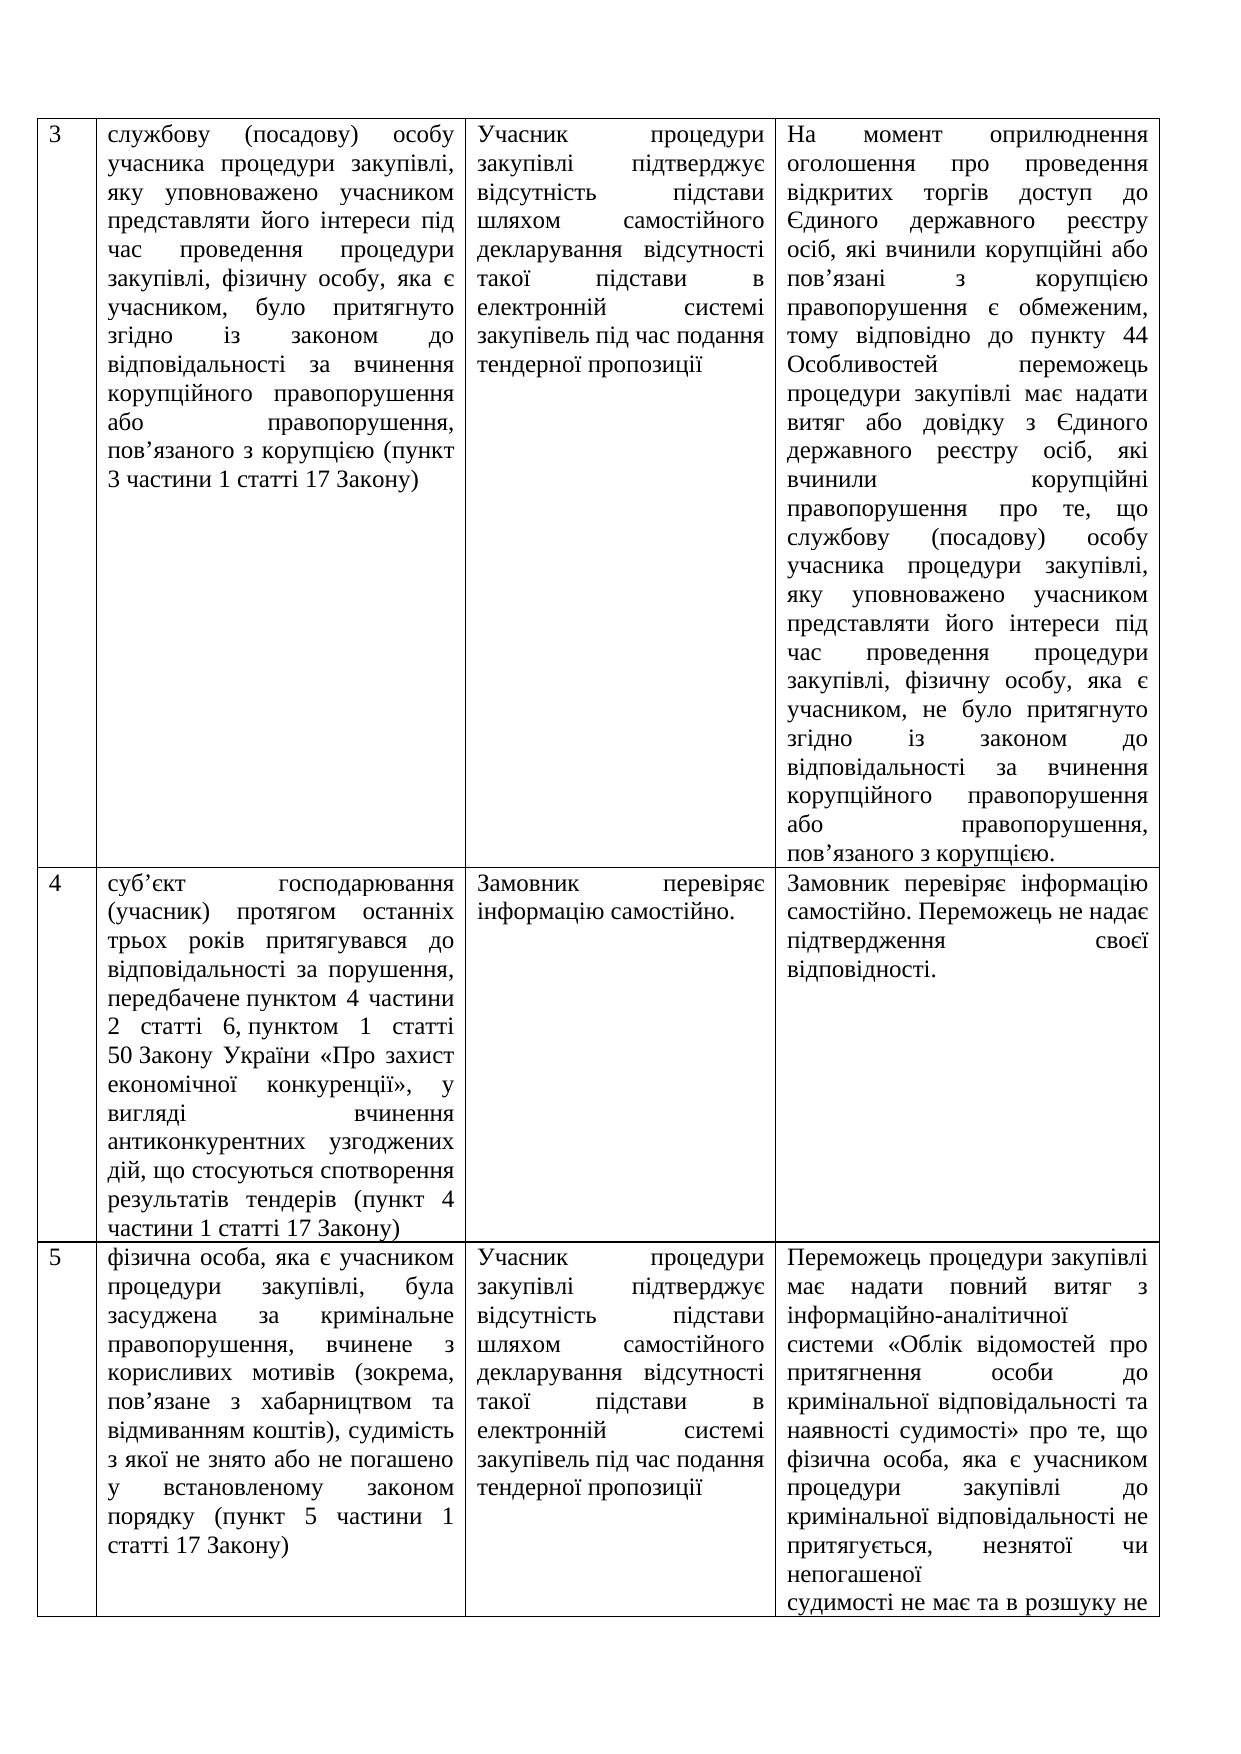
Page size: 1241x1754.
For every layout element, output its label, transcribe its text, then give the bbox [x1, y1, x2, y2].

table_cell службову (посадову) особу учасника процедури закупівлі, яку уповноважено учасником представляти його інтереси під час проведення процедури закупівлі, фізичну особу, яка є учасником, було притягнуто згідно із законом до відповідальності за вчинення корупційного правопорушення або правопорушення, пов’язаного з корупцією (пункт 3 частини 1 статті 17 Закону) [97, 119, 465, 867]
table_cell суб’єкт господарювання (учасник) протягом останніх трьох років притягувався до відповідальності за порушення, передбачене пунктом 4 частини 2 статті 6, пунктом 1 статті 50 Закону України «Про захист економічної конкуренції», у вигляді вчинення антиконкурентних узгоджених дій, що стосуються спотворення результатів тендерів (пункт 4 частини 1 статті 17 Закону) [97, 868, 465, 1241]
table_cell Переможець процедури закупівлі має надати повний витяг з інформаційно-аналітичної системи «Облік відомостей про притягнення особи до кримінальної відповідальності та наявності судимості» про те, що фізична особа, яка є учасником процедури закупівлі до кримінальної відповідальності не притягується, незнятої чи непогашеної судимості не має та в розшуку не [776, 1243, 1159, 1616]
table_cell 4 [38, 868, 96, 1241]
table_cell На момент оприлюднення оголошення про проведення відкритих торгів доступ до Єдиного державного реєстру осіб, які вчинили корупційні або пов’язані з корупцією правопорушення є обмеженим, тому відповідно до пункту 44 Особливостей переможець процедури закупівлі має надати витяг або довідку з Єдиного державного реєстру осіб, які вчинили корупційні правопорушення про те, що службову (посадову) особу учасника процедури закупівлі, яку уповноважено учасником представляти його інтереси під час проведення процедури закупівлі, фізичну особу, яка є учасником, не було притягнуто згідно із законом до відповідальності за вчинення корупційного правопорушення або правопорушення, пов’язаного з корупцією. [776, 119, 1159, 867]
table_cell 3 [38, 119, 96, 867]
table_cell Учасник процедури закупівлі підтверджує відсутність підстави шляхом самостійного декларування відсутності такої підстави в електронній системі закупівель під час подання тендерної пропозиції [466, 1243, 775, 1616]
table_cell фізична особа, яка є учасником процедури закупівлі, була засуджена за кримінальне правопорушення, вчинене з корисливих мотивів (зокрема, пов’язане з хабарництвом та відмиванням коштів), судимість з якої не знято або не погашено у встановленому законом порядку (пункт 5 частини 1 статті 17 Закону) [97, 1243, 465, 1616]
table_cell Учасник процедури закупівлі підтверджує відсутність підстави шляхом самостійного декларування відсутності такої підстави в електронній системі закупівель під час подання тендерної пропозиції [466, 119, 775, 867]
table_cell 5 [38, 1243, 96, 1616]
table_cell Замовник перевіряє інформацію самостійно. [466, 868, 775, 1241]
table_cell Замовник перевіряє інформацію самостійно. Переможець не надає підтвердження своєї відповідності. [776, 868, 1159, 1241]
